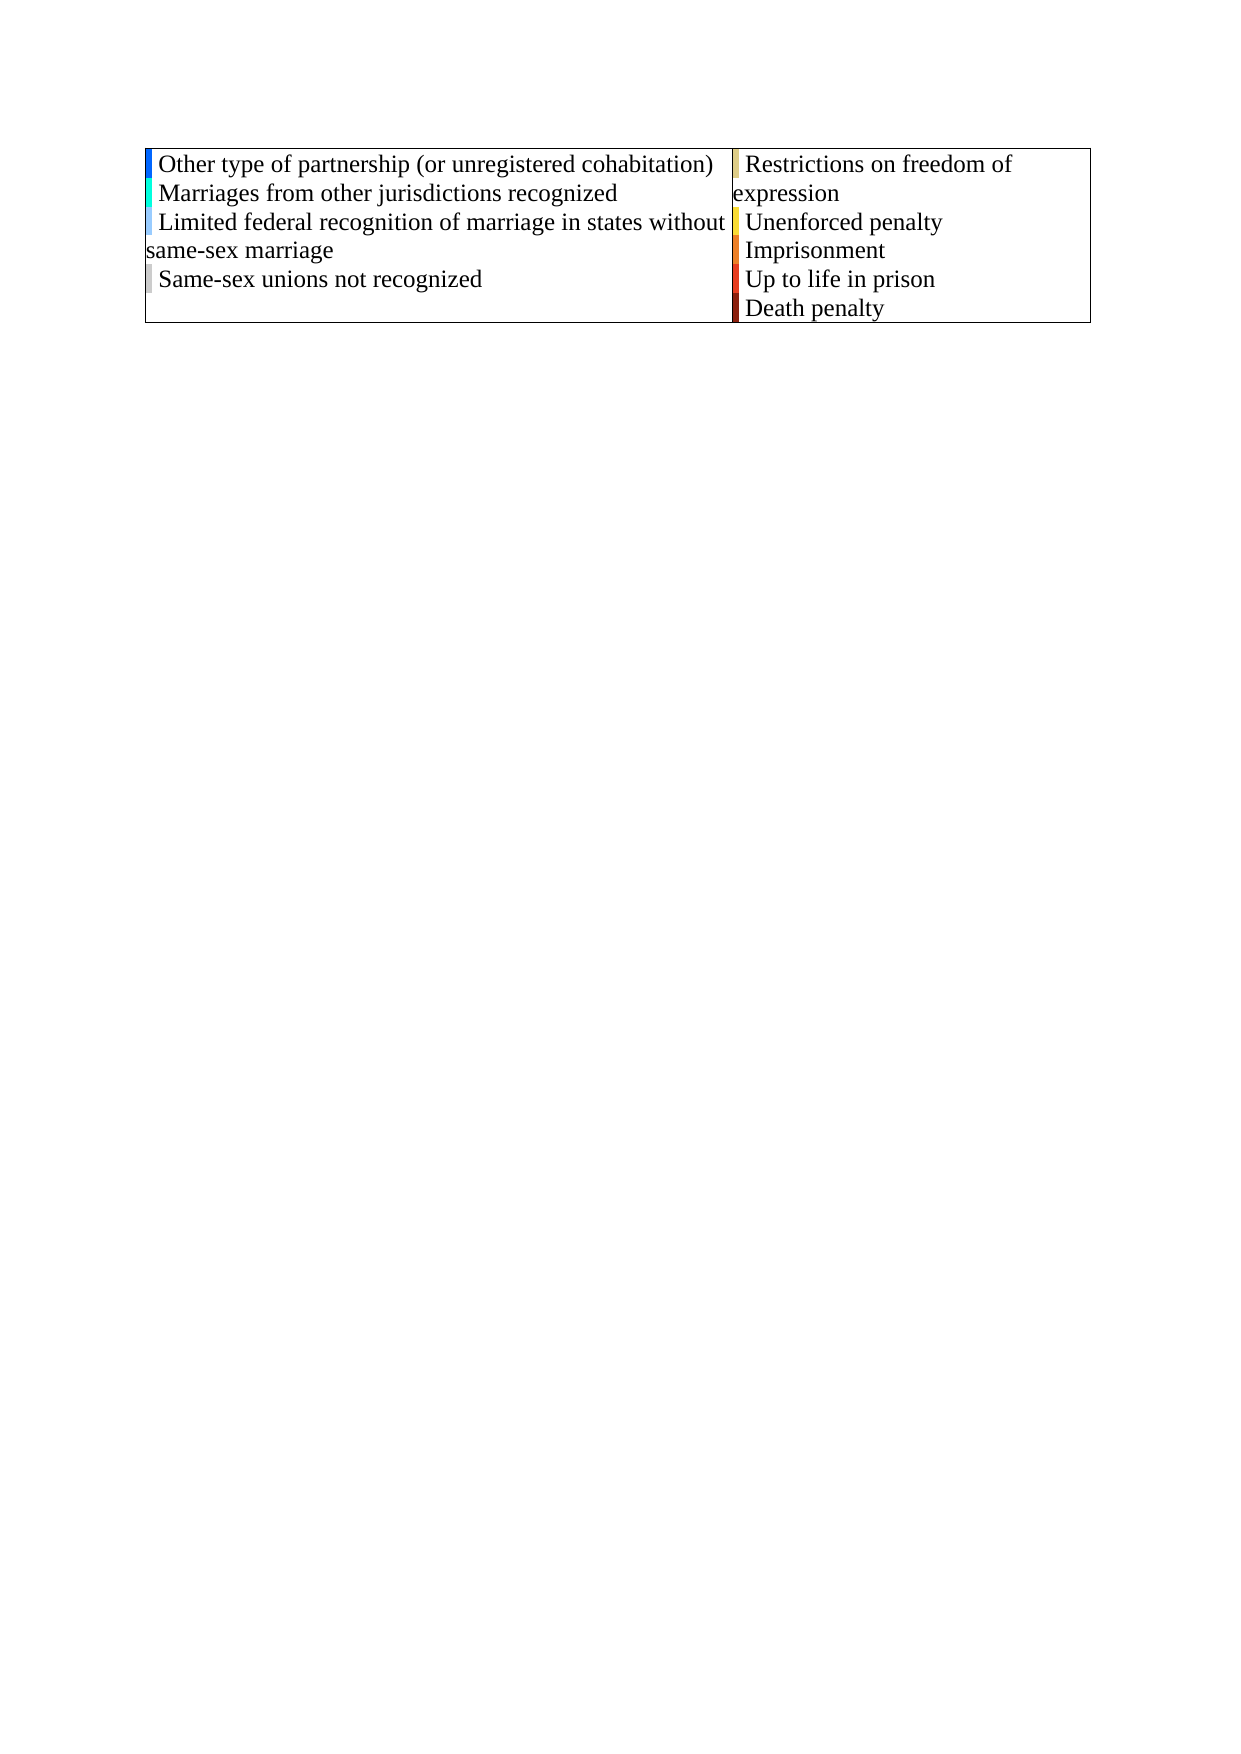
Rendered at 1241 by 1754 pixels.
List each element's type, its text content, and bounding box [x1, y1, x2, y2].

table_header Restrictions on freedom of expression Unenforced penalty Imprisonment Up to life in prison Death penalty [733, 149, 1090, 322]
table_header Other type of partnership (or unregistered cohabitation) Marriages from other jurisdictions recognized Limited federal recognition of marriage in states without same-sex marriage Same-sex unions not recognized [146, 149, 732, 322]
